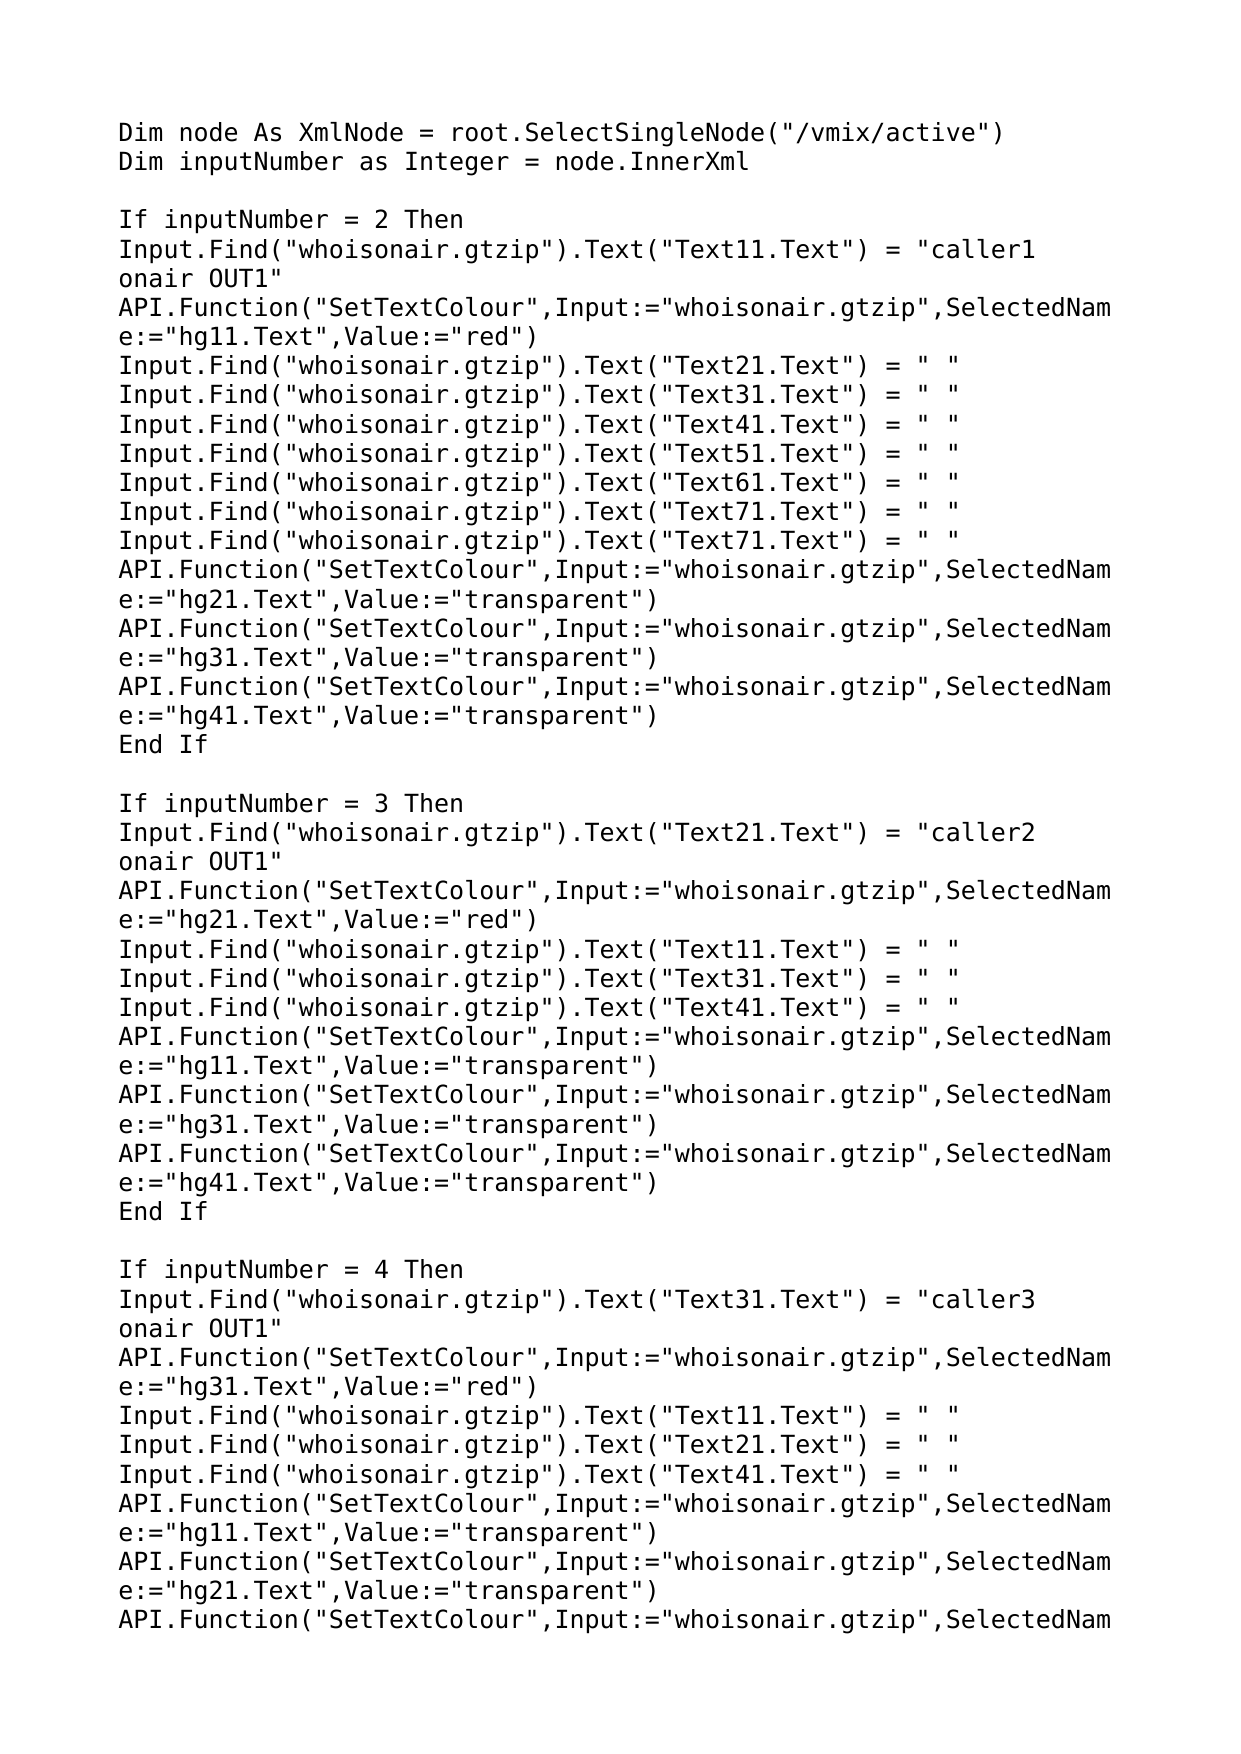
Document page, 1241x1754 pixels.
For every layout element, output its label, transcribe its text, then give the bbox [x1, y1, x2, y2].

text Dim node As XmlNode = root.SelectSingleNode("/vmix/active") Dim inputNumber as Integer = node.InnerXml If inputNumber = 2 Then Input.Find("whoisonair.gtzip").Text("Text11.Text") = "caller1 onair OUT1" API.Function("SetTextColour",Input:="whoisonair.gtzip",SelectedName:="hg11.Text",Value:="red") Input.Find("whoisonair.gtzip").Text("Text21.Text") = " " Input.Find("whoisonair.gtzip").Text("Text31.Text") = " " Input.Find("whoisonair.gtzip").Text("Text41.Text") = " " Input.Find("whoisonair.gtzip").Text("Text51.Text") = " " Input.Find("whoisonair.gtzip").Text("Text61.Text") = " " Input.Find("whoisonair.gtzip").Text("Text71.Text") = " " Input.Find("whoisonair.gtzip").Text("Text71.Text") = " " API.Function("SetTextColour",Input:="whoisonair.gtzip",SelectedName:="hg21.Text",Value:="transparent") API.Function("SetTextColour",Input:="whoisonair.gtzip",SelectedName:="hg31.Text",Value:="transparent") API.Function("SetTextColour",Input:="whoisonair.gtzip",SelectedName:="hg41.Text",Value:="transparent") End If If inputNumber = 3 Then Input.Find("whoisonair.gtzip").Text("Text21.Text") = "caller2 onair OUT1" API.Function("SetTextColour",Input:="whoisonair.gtzip",SelectedName:="hg21.Text",Value:="red") Input.Find("whoisonair.gtzip").Text("Text11.Text") = " " Input.Find("whoisonair.gtzip").Text("Text31.Text") = " " Input.Find("whoisonair.gtzip").Text("Text41.Text") = " " API.Function("SetTextColour",Input:="whoisonair.gtzip",SelectedName:="hg11.Text",Value:="transparent") API.Function("SetTextColour",Input:="whoisonair.gtzip",SelectedName:="hg31.Text",Value:="transparent") API.Function("SetTextColour",Input:="whoisonair.gtzip",SelectedName:="hg41.Text",Value:="transparent") End If If inputNumber = 4 Then Input.Find("whoisonair.gtzip").Text("Text31.Text") = "caller3 onair OUT1" API.Function("SetTextColour",Input:="whoisonair.gtzip",SelectedName:="hg31.Text",Value:="red") Input.Find("whoisonair.gtzip").Text("Text11.Text") = " " Input.Find("whoisonair.gtzip").Text("Text21.Text") = " " Input.Find("whoisonair.gtzip").Text("Text41.Text") = " " API.Function("SetTextColour",Input:="whoisonair.gtzip",SelectedName:="hg11.Text",Value:="transparent") API.Function("SetTextColour",Input:="whoisonair.gtzip",SelectedName:="hg21.Text",Value:="transparent") API.Function("SetTextColour",Input:="whoisonair.gtzip",SelectedNam [118, 118, 1122, 1635]
